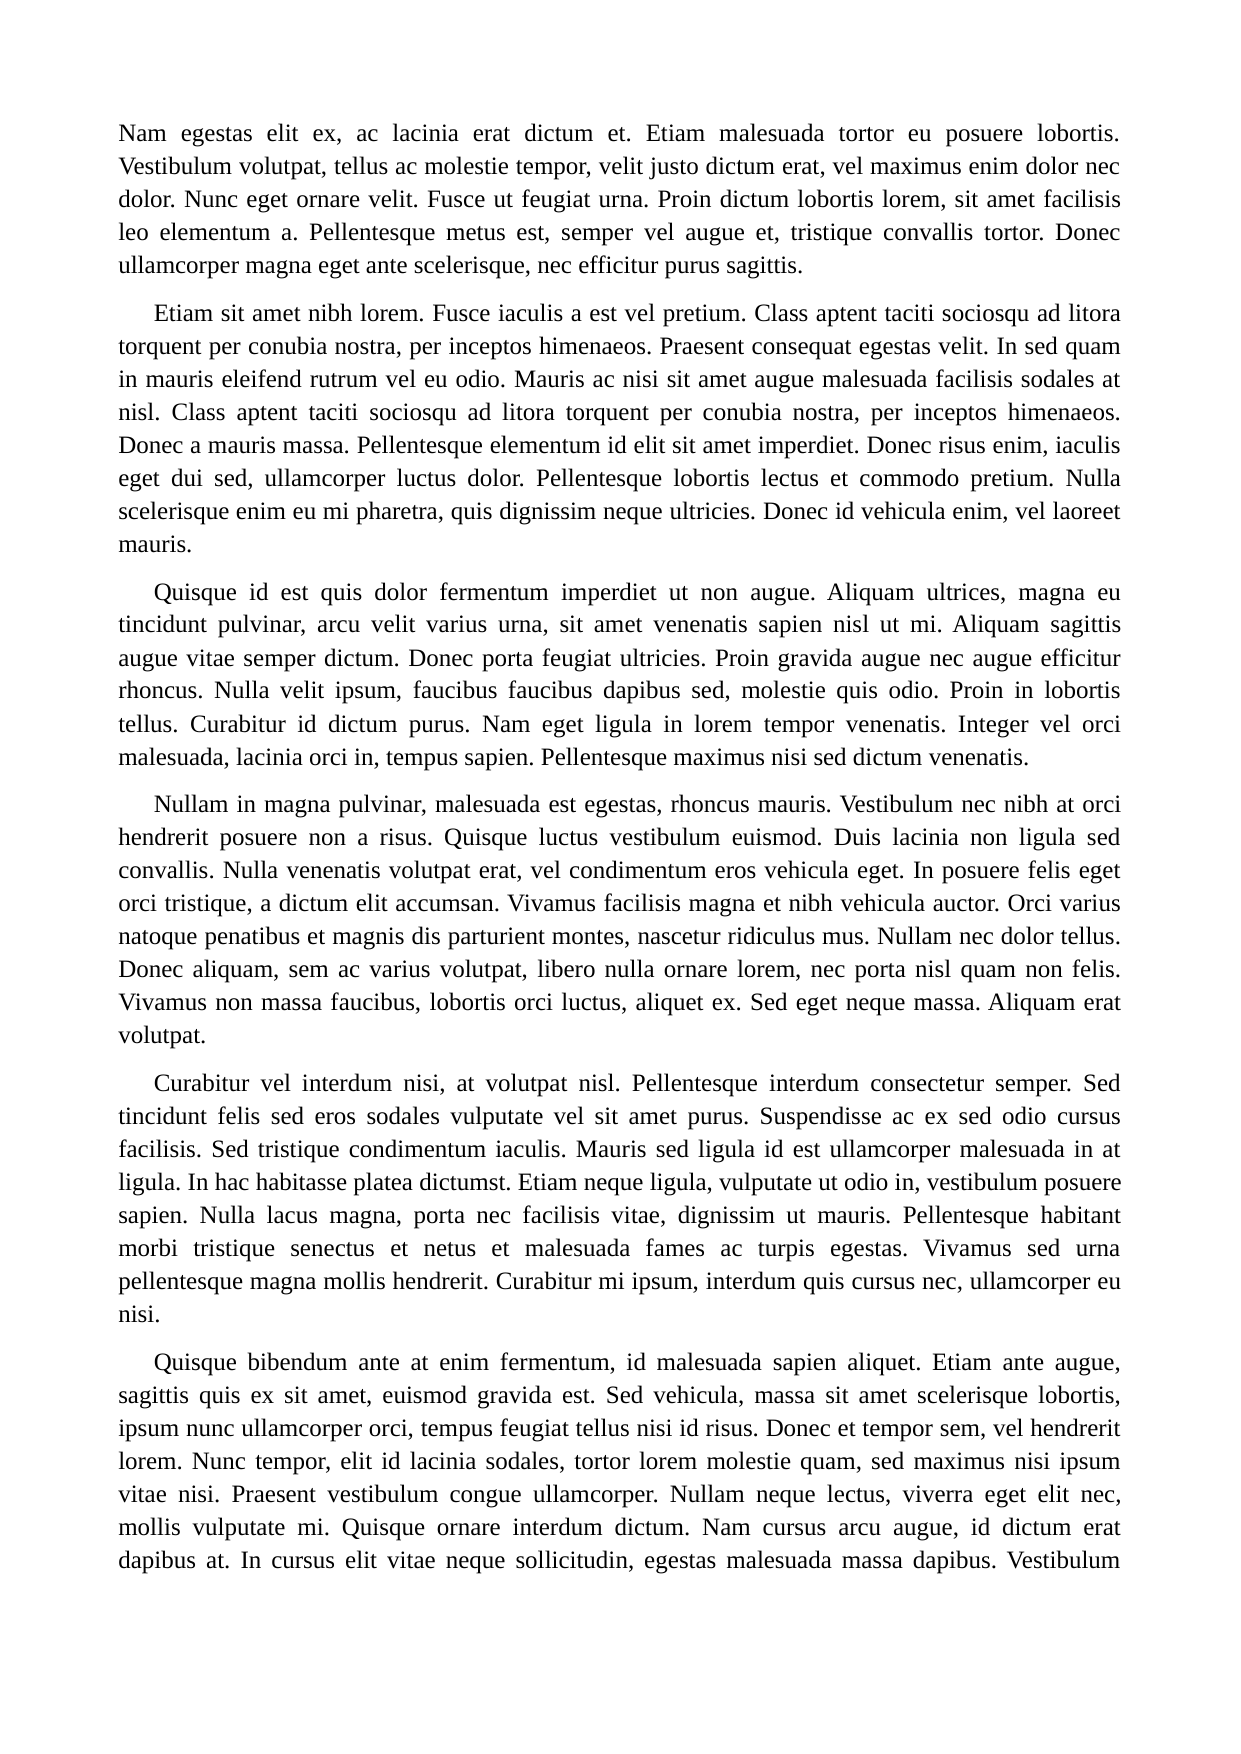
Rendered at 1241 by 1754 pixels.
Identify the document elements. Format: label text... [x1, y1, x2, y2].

text Quisque id est quis dolor fermentum imperdiet ut non augue. Aliquam ultrices, magna eu tincidunt pulvinar, arcu velit varius urna, sit amet venenatis sapien nisl ut mi. Aliquam sagittis augue vitae semper dictum. Donec porta feugiat ultricies. Proin gravida augue nec augue efficitur rhoncus. Nulla velit ipsum, faucibus faucibus dapibus sed, molestie quis odio. Proin in lobortis tellus. Curabitur id dictum purus. Nam eget ligula in lorem tempor venenatis. Integer vel orci malesuada, lacinia orci in, tempus sapien. Pellentesque maximus nisi sed dictum venenatis. [118, 577, 1122, 770]
text Quisque bibendum ante at enim fermentum, id malesuada sapien aliquet. Etiam ante augue, sagittis quis ex sit amet, euismod gravida est. Sed vehicula, massa sit amet scelerisque lobortis, ipsum nunc ullamcorper orci, tempus feugiat tellus nisi id risus. Donec et tempor sem, vel hendrerit lorem. Nunc tempor, elit id lacinia sodales, tortor lorem molestie quam, sed maximus nisi ipsum vitae nisi. Praesent vestibulum congue ullamcorper. Nullam neque lectus, viverra eget elit nec, mollis vulputate mi. Quisque ornare interdum dictum. Nam cursus arcu augue, id dictum erat dapibus at. In cursus elit vitae neque sollicitudin, egestas malesuada massa dapibus. Vestibulum [118, 1347, 1122, 1574]
text Curabitur vel interdum nisi, at volutpat nisl. Pellentesque interdum consectetur semper. Sed tincidunt felis sed eros sodales vulputate vel sit amet purus. Suspendisse ac ex sed odio cursus facilisis. Sed tristique condimentum iaculis. Mauris sed ligula id est ullamcorper malesuada in at ligula. In hac habitasse platea dictumst. Etiam neque ligula, vulputate ut odio in, vestibulum posuere sapien. Nulla lacus magna, porta nec facilisis vitae, dignissim ut mauris. Pellentesque habitant morbi tristique senectus et netus et malesuada fames ac turpis egestas. Vivamus sed urna pellentesque magna mollis hendrerit. Curabitur mi ipsum, interdum quis cursus nec, ullamcorper eu nisi. [118, 1068, 1122, 1328]
text Etiam sit amet nibh lorem. Fusce iaculis a est vel pretium. Class aptent taciti sociosqu ad litora torquent per conubia nostra, per inceptos himenaeos. Praesent consequat egestas velit. In sed quam in mauris eleifend rutrum vel eu odio. Mauris ac nisi sit amet augue malesuada facilisis sodales at nisl. Class aptent taciti sociosqu ad litora torquent per conubia nostra, per inceptos himenaeos. Donec a mauris massa. Pellentesque elementum id elit sit amet imperdiet. Donec risus enim, iaculis eget dui sed, ullamcorper luctus dolor. Pellentesque lobortis lectus et commodo pretium. Nulla scelerisque enim eu mi pharetra, quis dignissim neque ultricies. Donec id vehicula enim, vel laoreet mauris. [118, 298, 1122, 558]
text Nullam in magna pulvinar, malesuada est egestas, rhoncus mauris. Vestibulum nec nibh at orci hendrerit posuere non a risus. Quisque luctus vestibulum euismod. Duis lacinia non ligula sed convallis. Nulla venenatis volutpat erat, vel condimentum eros vehicula eget. In posuere felis eget orci tristique, a dictum elit accumsan. Vivamus facilisis magna et nibh vehicula auctor. Orci varius natoque penatibus et magnis dis parturient montes, nascetur ridiculus mus. Nullam nec dolor tellus. Donec aliquam, sem ac varius volutpat, libero nulla ornare lorem, nec porta nisl quam non felis. Vivamus non massa faucibus, lobortis orci luctus, aliquet ex. Sed eget neque massa. Aliquam erat volutpat. [118, 789, 1122, 1049]
text Nam egestas elit ex, ac lacinia erat dictum et. Etiam malesuada tortor eu posuere lobortis. Vestibulum volutpat, tellus ac molestie tempor, velit justo dictum erat, vel maximus enim dolor nec dolor. Nunc eget ornare velit. Fusce ut feugiat urna. Proin dictum lobortis lorem, sit amet facilisis leo elementum a. Pellentesque metus est, semper vel augue et, tristique convallis tortor. Donec ullamcorper magna eget ante scelerisque, nec efficitur purus sagittis. [118, 118, 1122, 279]
